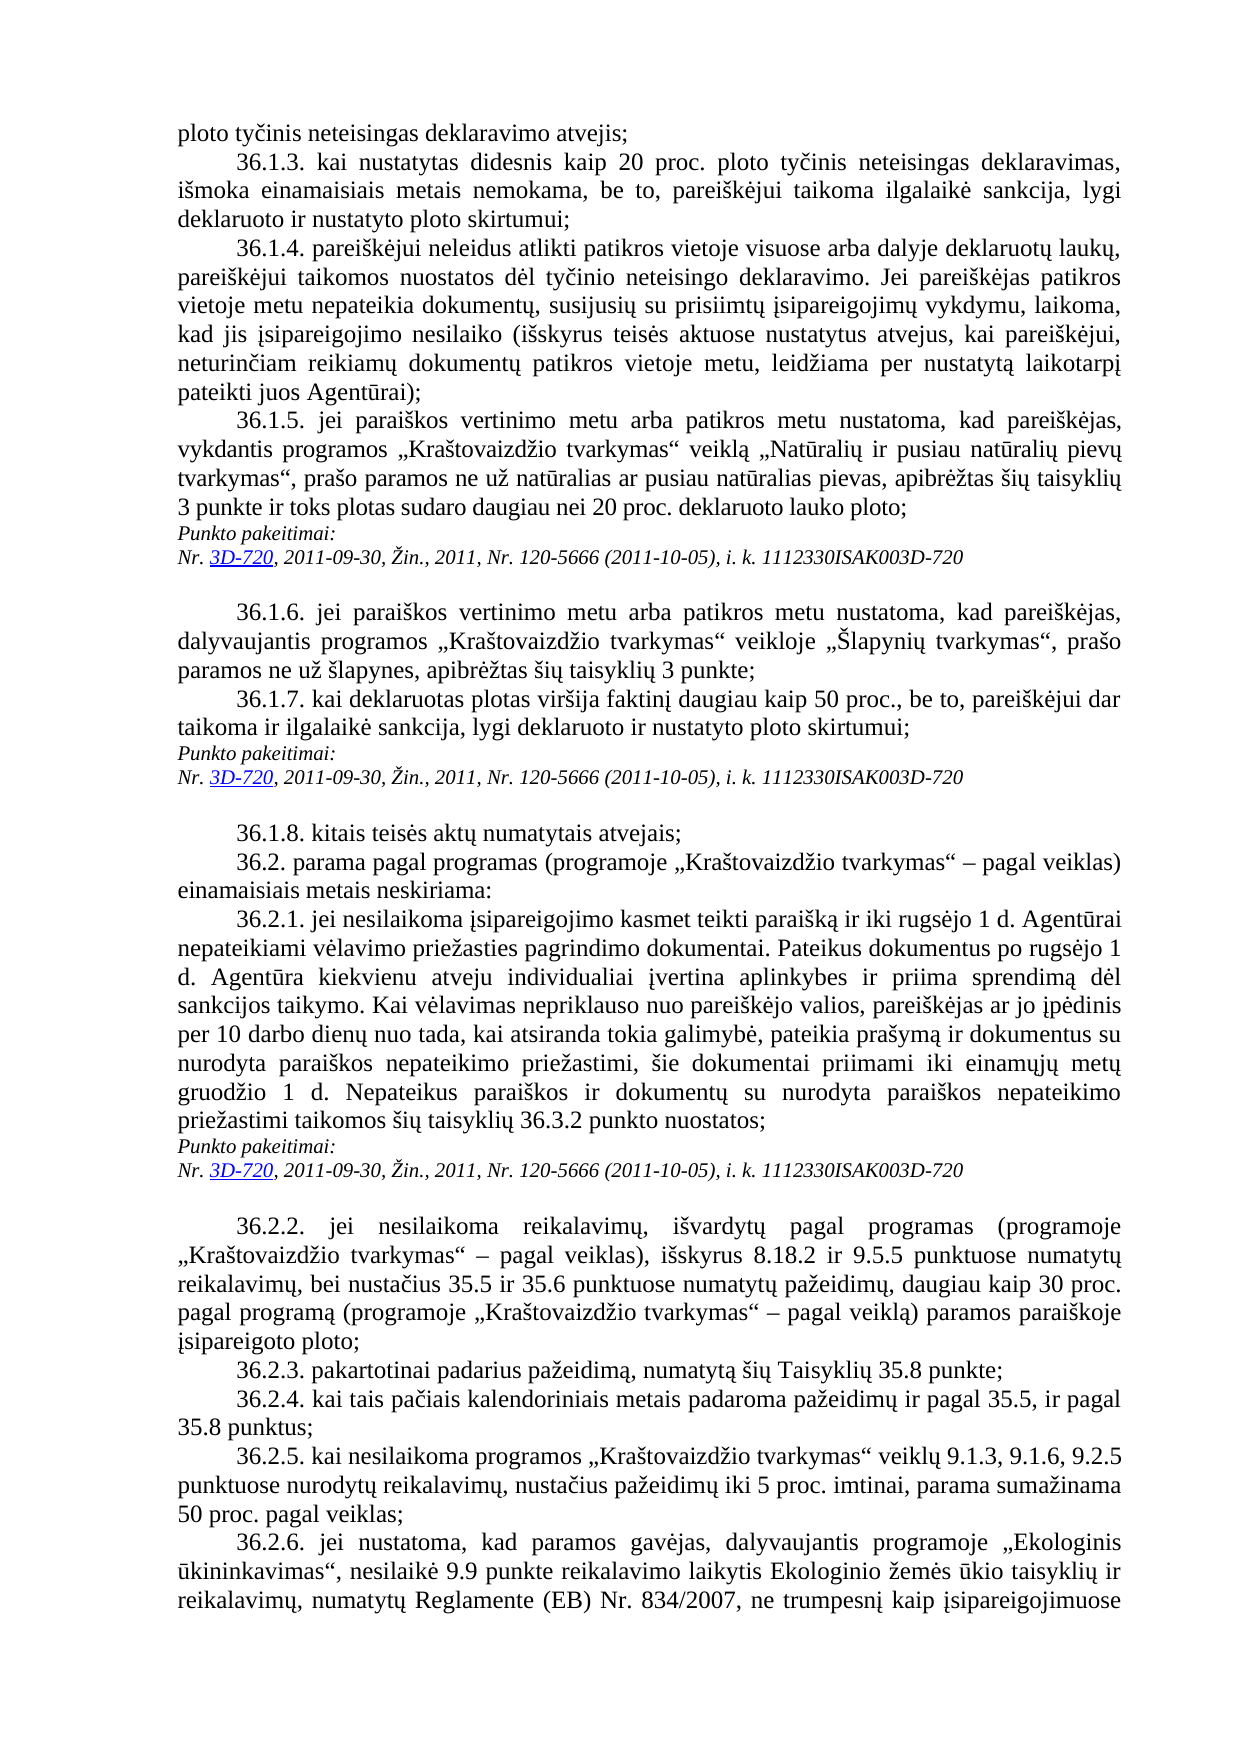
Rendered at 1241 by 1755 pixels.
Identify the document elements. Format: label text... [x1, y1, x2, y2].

text Punkto pakeitimai: [177, 741, 1122, 765]
text 36.1.6. jei paraiškos vertinimo metu arba patikros metu nustatoma, kad pareiškėjas, dalyvaujantis programos „Kraštovaizdžio tvarkymas“ veikloje „Šlapynių tvarkymas“, prašo paramos ne už šlapynes, apibrėžtas šių taisyklių 3 punkte; [177, 597, 1122, 684]
text Punkto pakeitimai: [177, 521, 1122, 545]
text 36.2.2. jei nesilaikoma reikalavimų, išvardytų pagal programas (programoje „Kraštovaizdžio tvarkymas“ – pagal veiklas), išskyrus 8.18.2 ir 9.5.5 punktuose numatytų reikalavimų, bei nustačius 35.5 ir 35.6 punktuose numatytų pažeidimų, daugiau kaip 30 proc. pagal programą (programoje „Kraštovaizdžio tvarkymas“ – pagal veiklą) paramos paraiškoje įsipareigoto ploto; [177, 1211, 1122, 1355]
text 36.1.7. kai deklaruotas plotas viršija faktinį daugiau kaip 50 proc., be to, pareiškėjui dar taikoma ir ilgalaikė sankcija, lygi deklaruoto ir nustatyto ploto skirtumui; [177, 684, 1122, 741]
text 36.2.3. pakartotinai padarius pažeidimą, numatytą šių Taisyklių 35.8 punkte; [177, 1355, 1122, 1384]
text Nr. 3D-720, 2011-09-30, Žin., 2011, Nr. 120-5666 (2011-10-05), i. k. 1112330ISAK003D-720 [177, 545, 1122, 569]
text 36.2.1. jei nesilaikoma įsipareigojimo kasmet teikti paraišką ir iki rugsėjo 1 d. Agentūrai nepateikiami vėlavimo priežasties pagrindimo dokumentai. Pateikus dokumentus po rugsėjo 1 d. Agentūra kiekvienu atveju individualiai įvertina aplinkybes ir priima sprendimą dėl sankcijos taikymo. Kai vėlavimas nepriklauso nuo pareiškėjo valios, pareiškėjas ar jo įpėdinis per 10 darbo dienų nuo tada, kai atsiranda tokia galimybė, pateikia prašymą ir dokumentus su nurodyta paraiškos nepateikimo priežastimi, šie dokumentai priimami iki einamųjų metų gruodžio 1 d. Nepateikus paraiškos ir dokumentų su nurodyta paraiškos nepateikimo priežastimi taikomos šių taisyklių 36.3.2 punkto nuostatos; [177, 904, 1122, 1134]
text 36.2.4. kai tais pačiais kalendoriniais metais padaroma pažeidimų ir pagal 35.5, ir pagal 35.8 punktus; [177, 1384, 1122, 1441]
text 36.2.6. jei nustatoma, kad paramos gavėjas, dalyvaujantis programoje „Ekologinis ūkininkavimas“, nesilaikė 9.9 punkte reikalavimo laikytis Ekologinio žemės ūkio taisyklių ir reikalavimų, numatytų Reglamente (EB) Nr. 834/2007, ne trumpesnį kaip įsipareigojimuose [177, 1527, 1122, 1614]
text 36.1.8. kitais teisės aktų numatytais atvejais; [177, 818, 1122, 847]
text 36.1.3. kai nustatytas didesnis kaip 20 proc. ploto tyčinis neteisingas deklaravimas, išmoka einamaisiais metais nemokama, be to, pareiškėjui taikoma ilgalaikė sankcija, lygi deklaruoto ir nustatyto ploto skirtumui; [177, 147, 1122, 233]
text 36.2. parama pagal programas (programoje „Kraštovaizdžio tvarkymas“ – pagal veiklas) einamaisiais metais neskiriama: [177, 847, 1122, 904]
text Punkto pakeitimai: [177, 1134, 1122, 1158]
text Nr. 3D-720, 2011-09-30, Žin., 2011, Nr. 120-5666 (2011-10-05), i. k. 1112330ISAK003D-720 [177, 765, 1122, 789]
text ploto tyčinis neteisingas deklaravimo atvejis; [177, 118, 1122, 147]
text 36.1.4. pareiškėjui neleidus atlikti patikros vietoje visuose arba dalyje deklaruotų laukų, pareiškėjui taikomos nuostatos dėl tyčinio neteisingo deklaravimo. Jei pareiškėjas patikros vietoje metu nepateikia dokumentų, susijusių su prisiimtų įsipareigojimų vykdymu, laikoma, kad jis įsipareigojimo nesilaiko (išskyrus teisės aktuose nustatytus atvejus, kai pareiškėjui, neturinčiam reikiamų dokumentų patikros vietoje metu, leidžiama per nustatytą laikotarpį pateikti juos Agentūrai); [177, 233, 1122, 406]
text Nr. 3D-720, 2011-09-30, Žin., 2011, Nr. 120-5666 (2011-10-05), i. k. 1112330ISAK003D-720 [177, 1158, 1122, 1182]
text 36.1.5. jei paraiškos vertinimo metu arba patikros metu nustatoma, kad pareiškėjas, vykdantis programos „Kraštovaizdžio tvarkymas“ veiklą „Natūralių ir pusiau natūralių pievų tvarkymas“, prašo paramos ne už natūralias ar pusiau natūralias pievas, apibrėžtas šių taisyklių 3 punkte ir toks plotas sudaro daugiau nei 20 proc. deklaruoto lauko ploto; [177, 406, 1122, 521]
text 36.2.5. kai nesilaikoma programos „Kraštovaizdžio tvarkymas“ veiklų 9.1.3, 9.1.6, 9.2.5 punktuose nurodytų reikalavimų, nustačius pažeidimų iki 5 proc. imtinai, parama sumažinama 50 proc. pagal veiklas; [177, 1441, 1122, 1527]
